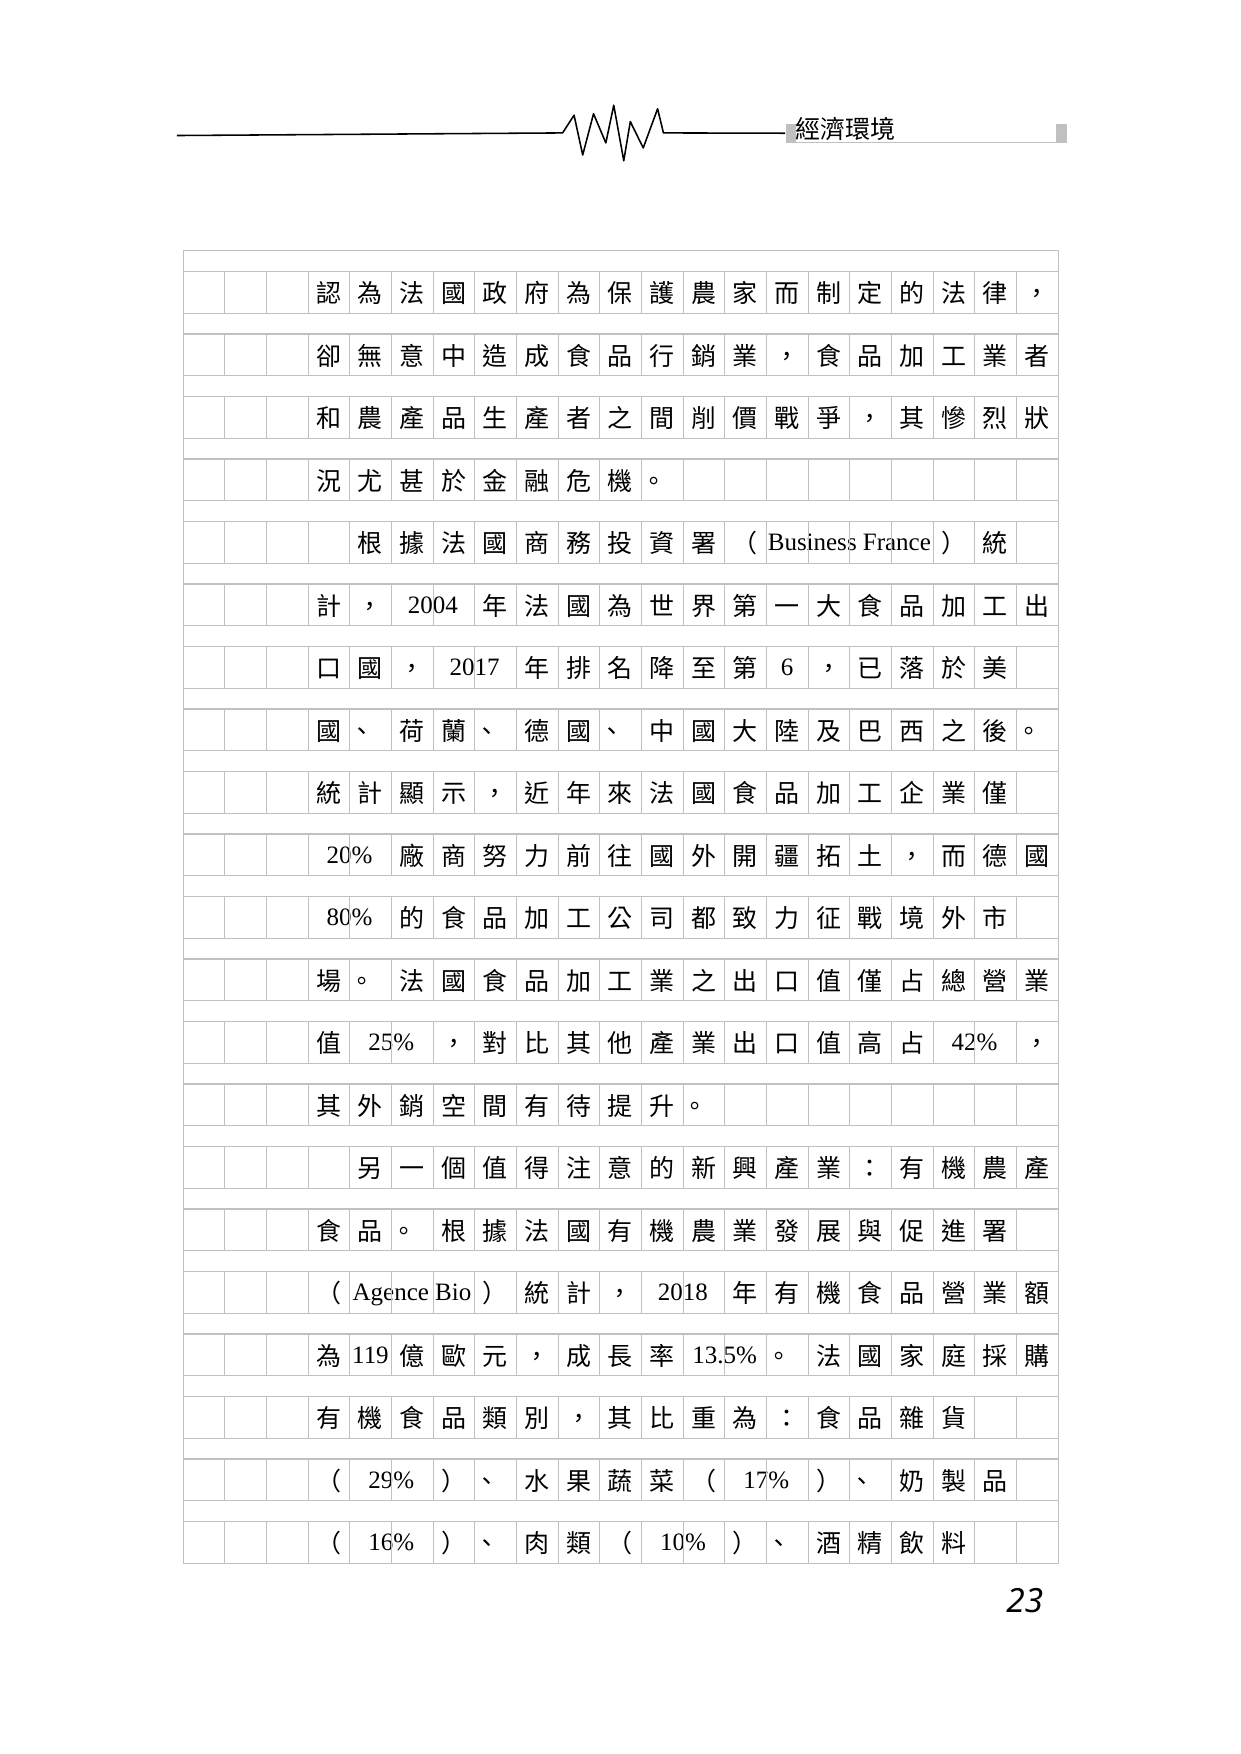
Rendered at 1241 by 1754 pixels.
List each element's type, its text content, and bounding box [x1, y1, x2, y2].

text 另一個值得注意的新興產業：有機農產食品。根據法國有機農業發展與促進署（Agence Bio）統計，2018年有機食品營業額為119億歐元，成長率13.5%。法國家庭採購有機食品類別，其比重為：食品雜貨（29%）、水果蔬菜（17%）、奶製品（16%）、肉類（10%）、酒精飲料（9%）、麵包（8%）、冷凍調理食品及海產（7%）、及無酒精飲料（5%）。 [281, 1376, 1058, 1396]
text 根據法國商務投資署（Business France）統計，2004年法國為世界第一大食品加工出口國，2017年排名降至第6，已落於美國、荷蘭、德國、中國大陸及巴西之後。統計顯示，近年來法國食品加工企業僅20%廠商努力前往國外開疆拓土，而德國80%的食品加工公司都致力征戰境外市場。法國食品加工業之出口值僅占總營業值25%，對比其他產業出口值高占42%，其外銷空間有待提升。 [281, 1001, 1058, 1021]
text 根據法國商務投資署（Business France）統計，2004年法國為世界第一大食品加工出口國，2017年排名降至第6，已落於美國、荷蘭、德國、中國大陸及巴西之後。統計顯示，近年來法國食品加工企業僅20%廠商努力前往國外開疆拓土，而德國80%的食品加工公司都致力征戰境外市場。法國食品加工業之出口值僅占總營業值25%，對比其他產業出口值高占42%，其外銷空間有待提升。 [281, 1064, 1058, 1083]
text 另一個值得注意的新興產業：有機農產食品。根據法國有機農業發展與促進署（Agence Bio）統計，2018年有機食品營業額為119億歐元，成長率13.5%。法國家庭採購有機食品類別，其比重為：食品雜貨（29%）、水果蔬菜（17%）、奶製品（16%）、肉類（10%）、酒精飲料（9%）、麵包（8%）、冷凍調理食品及海產（7%）、及無酒精飲料（5%）。 [281, 1251, 1058, 1271]
text 根據法國商務投資署（Business France）統計，2004年法國為世界第一大食品加工出口國，2017年排名降至第6，已落於美國、荷蘭、德國、中國大陸及巴西之後。統計顯示，近年來法國食品加工企業僅20%廠商努力前往國外開疆拓土，而德國80%的食品加工公司都致力征戰境外市場。法國食品加工業之出口值僅占總營業值25%，對比其他產業出口值高占42%，其外銷空間有待提升。 [281, 501, 1058, 521]
text 根據法國商務投資署（Business France）統計，2004年法國為世界第一大食品加工出口國，2017年排名降至第6，已落於美國、荷蘭、德國、中國大陸及巴西之後。統計顯示，近年來法國食品加工企業僅20%廠商努力前往國外開疆拓土，而德國80%的食品加工公司都致力征戰境外市場。法國食品加工業之出口值僅占總營業值25%，對比其他產業出口值高占42%，其外銷空間有待提升。 [281, 689, 1058, 708]
text 另一個值得注意的新興產業：有機農產食品。根據法國有機農業發展與促進署（Agence Bio）統計，2018年有機食品營業額為119億歐元，成長率13.5%。法國家庭採購有機食品類別，其比重為：食品雜貨（29%）、水果蔬菜（17%）、奶製品（16%）、肉類（10%）、酒精飲料（9%）、麵包（8%）、冷凍調理食品及海產（7%）、及無酒精飲料（5%）。 [281, 1314, 1058, 1333]
text 法國農業部2021年4月出版之農食品產業概論（Panorama des Industries Agroalimentaires）顯示，食品加工產業無論就從業員工，或是營業額而言，穩居第一大產業寶座。2018年計有15,479家企業，營業額達1,980億歐元，直接從業員工總數43萬3,579人，若加上自產自銷手工業，如麵包糕點，肉品醃製（34,663家，10萬3,809名員工），以及食品加工批發商（2萬2,620家公司，員工18萬436人），規模更為龐大。法國食品市場競爭激烈，如法國食品產業協會（Association nationale des Industries alimentaires）理事長Richard Girardot認為法國政府為保護農家而制定的法律，卻無意中造成食品行銷業，食品加工業者和農產品生產者之間削價戰爭，其慘烈狀況尤甚於金融危機。 [281, 376, 1058, 396]
text 根據法國商務投資署（Business France）統計，2004年法國為世界第一大食品加工出口國，2017年排名降至第6，已落於美國、荷蘭、德國、中國大陸及巴西之後。統計顯示，近年來法國食品加工企業僅20%廠商努力前往國外開疆拓土，而德國80%的食品加工公司都致力征戰境外市場。法國食品加工業之出口值僅占總營業值25%，對比其他產業出口值高占42%，其外銷空間有待提升。 [281, 564, 1058, 583]
text 根據法國商務投資署（Business France）統計，2004年法國為世界第一大食品加工出口國，2017年排名降至第6，已落於美國、荷蘭、德國、中國大陸及巴西之後。統計顯示，近年來法國食品加工企業僅20%廠商努力前往國外開疆拓土，而德國80%的食品加工公司都致力征戰境外市場。法國食品加工業之出口值僅占總營業值25%，對比其他產業出口值高占42%，其外銷空間有待提升。 [281, 626, 1058, 646]
text 另一個值得注意的新興產業：有機農產食品。根據法國有機農業發展與促進署（Agence Bio）統計，2018年有機食品營業額為119億歐元，成長率13.5%。法國家庭採購有機食品類別，其比重為：食品雜貨（29%）、水果蔬菜（17%）、奶製品（16%）、肉類（10%）、酒精飲料（9%）、麵包（8%）、冷凍調理食品及海產（7%）、及無酒精飲料（5%）。 [281, 1126, 1058, 1146]
text 根據法國商務投資署（Business France）統計，2004年法國為世界第一大食品加工出口國，2017年排名降至第6，已落於美國、荷蘭、德國、中國大陸及巴西之後。統計顯示，近年來法國食品加工企業僅20%廠商努力前往國外開疆拓土，而德國80%的食品加工公司都致力征戰境外市場。法國食品加工業之出口值僅占總營業值25%，對比其他產業出口值高占42%，其外銷空間有待提升。 [281, 939, 1058, 958]
text 法國農業部2021年4月出版之農食品產業概論（Panorama des Industries Agroalimentaires）顯示，食品加工產業無論就從業員工，或是營業額而言，穩居第一大產業寶座。2018年計有15,479家企業，營業額達1,980億歐元，直接從業員工總數43萬3,579人，若加上自產自銷手工業，如麵包糕點，肉品醃製（34,663家，10萬3,809名員工），以及食品加工批發商（2萬2,620家公司，員工18萬436人），規模更為龐大。法國食品市場競爭激烈，如法國食品產業協會（Association nationale des Industries alimentaires）理事長Richard Girardot認為法國政府為保護農家而制定的法律，卻無意中造成食品行銷業，食品加工業者和農產品生產者之間削價戰爭，其慘烈狀況尤甚於金融危機。 [281, 314, 1058, 333]
text 另一個值得注意的新興產業：有機農產食品。根據法國有機農業發展與促進署（Agence Bio）統計，2018年有機食品營業額為119億歐元，成長率13.5%。法國家庭採購有機食品類別，其比重為：食品雜貨（29%）、水果蔬菜（17%）、奶製品（16%）、肉類（10%）、酒精飲料（9%）、麵包（8%）、冷凍調理食品及海產（7%）、及無酒精飲料（5%）。 [281, 1501, 1058, 1521]
text 根據法國商務投資署（Business France）統計，2004年法國為世界第一大食品加工出口國，2017年排名降至第6，已落於美國、荷蘭、德國、中國大陸及巴西之後。統計顯示，近年來法國食品加工企業僅20%廠商努力前往國外開疆拓土，而德國80%的食品加工公司都致力征戰境外市場。法國食品加工業之出口值僅占總營業值25%，對比其他產業出口值高占42%，其外銷空間有待提升。 [281, 751, 1058, 771]
text 根據法國商務投資署（Business France）統計，2004年法國為世界第一大食品加工出口國，2017年排名降至第6，已落於美國、荷蘭、德國、中國大陸及巴西之後。統計顯示，近年來法國食品加工企業僅20%廠商努力前往國外開疆拓土，而德國80%的食品加工公司都致力征戰境外市場。法國食品加工業之出口值僅占總營業值25%，對比其他產業出口值高占42%，其外銷空間有待提升。 [281, 876, 1058, 896]
text 法國農業部2021年4月出版之農食品產業概論（Panorama des Industries Agroalimentaires）顯示，食品加工產業無論就從業員工，或是營業額而言，穩居第一大產業寶座。2018年計有15,479家企業，營業額達1,980億歐元，直接從業員工總數43萬3,579人，若加上自產自銷手工業，如麵包糕點，肉品醃製（34,663家，10萬3,809名員工），以及食品加工批發商（2萬2,620家公司，員工18萬436人），規模更為龐大。法國食品市場競爭激烈，如法國食品產業協會（Association nationale des Industries alimentaires）理事長Richard Girardot認為法國政府為保護農家而制定的法律，卻無意中造成食品行銷業，食品加工業者和農產品生產者之間削價戰爭，其慘烈狀況尤甚於金融危機。 [281, 251, 1058, 271]
text 另一個值得注意的新興產業：有機農產食品。根據法國有機農業發展與促進署（Agence Bio）統計，2018年有機食品營業額為119億歐元，成長率13.5%。法國家庭採購有機食品類別，其比重為：食品雜貨（29%）、水果蔬菜（17%）、奶製品（16%）、肉類（10%）、酒精飲料（9%）、麵包（8%）、冷凍調理食品及海產（7%）、及無酒精飲料（5%）。 [281, 1439, 1058, 1458]
text 另一個值得注意的新興產業：有機農產食品。根據法國有機農業發展與促進署（Agence Bio）統計，2018年有機食品營業額為119億歐元，成長率13.5%。法國家庭採購有機食品類別，其比重為：食品雜貨（29%）、水果蔬菜（17%）、奶製品（16%）、肉類（10%）、酒精飲料（9%）、麵包（8%）、冷凍調理食品及海產（7%）、及無酒精飲料（5%）。 [281, 1189, 1058, 1208]
text 法國農業部2021年4月出版之農食品產業概論（Panorama des Industries Agroalimentaires）顯示，食品加工產業無論就從業員工，或是營業額而言，穩居第一大產業寶座。2018年計有15,479家企業，營業額達1,980億歐元，直接從業員工總數43萬3,579人，若加上自產自銷手工業，如麵包糕點，肉品醃製（34,663家，10萬3,809名員工），以及食品加工批發商（2萬2,620家公司，員工18萬436人），規模更為龐大。法國食品市場競爭激烈，如法國食品產業協會（Association nationale des Industries alimentaires）理事長Richard Girardot認為法國政府為保護農家而制定的法律，卻無意中造成食品行銷業，食品加工業者和農產品生產者之間削價戰爭，其慘烈狀況尤甚於金融危機。 [281, 439, 1058, 458]
text 根據法國商務投資署（Business France）統計，2004年法國為世界第一大食品加工出口國，2017年排名降至第6，已落於美國、荷蘭、德國、中國大陸及巴西之後。統計顯示，近年來法國食品加工企業僅20%廠商努力前往國外開疆拓土，而德國80%的食品加工公司都致力征戰境外市場。法國食品加工業之出口值僅占總營業值25%，對比其他產業出口值高占42%，其外銷空間有待提升。 [281, 814, 1058, 833]
